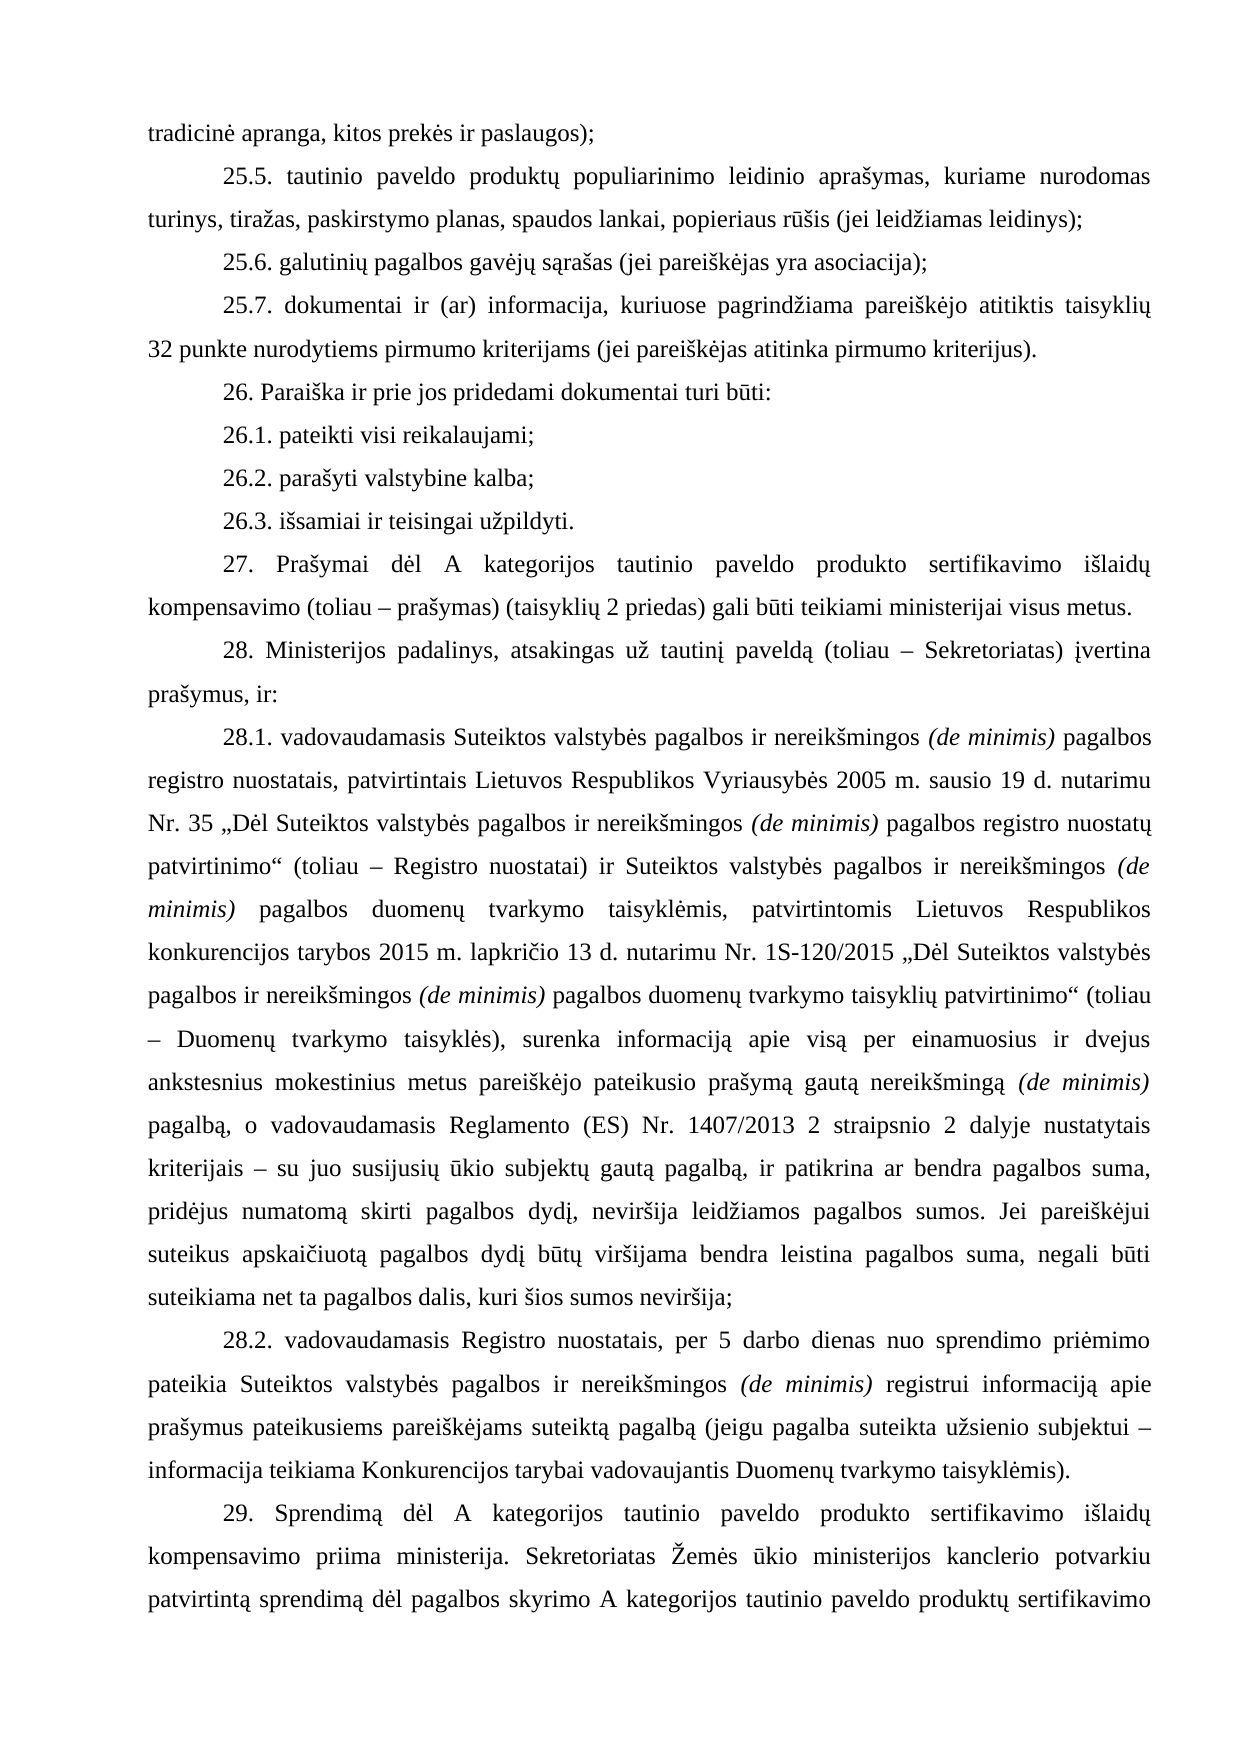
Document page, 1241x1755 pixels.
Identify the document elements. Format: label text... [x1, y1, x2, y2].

text 26.1. pateikti visi reikalaujami; [148, 420, 1152, 449]
text tradicinė apranga, kitos prekės ir paslaugos); [148, 118, 1152, 147]
text 28.2. vadovaudamasis Registro nuostatais, per 5 darbo dienas nuo sprendimo priėmimo pateikia Suteiktos valstybės pagalbos ir nereikšmingos (de minimis) registrui informaciją apie prašymus pateikusiems pareiškėjams suteiktą pagalbą (jeigu pagalba suteikta užsienio subjektui – informacija teikiama Konkurencijos tarybai vadovaujantis Duomenų tvarkymo taisyklėmis). [148, 1326, 1152, 1484]
text 25.5. tautinio paveldo produktų populiarinimo leidinio aprašymas, kuriame nurodomas turinys, tiražas, paskirstymo planas, spaudos lankai, popieriaus rūšis (jei leidžiamas leidinys); [148, 161, 1152, 233]
text 25.7. dokumentai ir (ar) informacija, kuriuose pagrindžiama pareiškėjo atitiktis taisyklių 32 punkte nurodytiems pirmumo kriterijams (jei pareiškėjas atitinka pirmumo kriterijus). [148, 291, 1152, 362]
text 29. Sprendimą dėl A kategorijos tautinio paveldo produkto sertifikavimo išlaidų kompensavimo priima ministerija. Sekretoriatas Žemės ūkio ministerijos kanclerio potvarkiu patvirtintą sprendimą dėl pagalbos skyrimo A kategorijos tautinio paveldo produktų sertifikavimo [148, 1498, 1152, 1613]
text 26. Paraiška ir prie jos pridedami dokumentai turi būti: [148, 377, 1152, 406]
text 27. Prašymai dėl A kategorijos tautinio paveldo produkto sertifikavimo išlaidų kompensavimo (toliau – prašymas) (taisyklių 2 priedas) gali būti teikiami ministerijai visus metus. [148, 549, 1152, 621]
text 28.1. vadovaudamasis Suteiktos valstybės pagalbos ir nereikšmingos (de minimis) pagalbos registro nuostatais, patvirtintais Lietuvos Respublikos Vyriausybės 2005 m. sausio 19 d. nutarimu Nr. 35 „Dėl Suteiktos valstybės pagalbos ir nereikšmingos (de minimis) pagalbos registro nuostatų patvirtinimo“ (toliau – Registro nuostatai) ir Suteiktos valstybės pagalbos ir nereikšmingos (de minimis) pagalbos duomenų tvarkymo taisyklėmis, patvirtintomis Lietuvos Respublikos konkurencijos tarybos 2015 m. lapkričio 13 d. nutarimu Nr. 1S-120/2015 „Dėl Suteiktos valstybės pagalbos ir nereikšmingos (de minimis) pagalbos duomenų tvarkymo taisyklių patvirtinimo“ (toliau – Duomenų tvarkymo taisyklės), surenka informaciją apie visą per einamuosius ir dvejus ankstesnius mokestinius metus pareiškėjo pateikusio prašymą gautą nereikšmingą (de minimis) pagalbą, o vadovaudamasis Reglamento (ES) Nr. 1407/2013 2 straipsnio 2 dalyje nustatytais kriterijais – su juo susijusių ūkio subjektų gautą pagalbą, ir patikrina ar bendra pagalbos suma, pridėjus numatomą skirti pagalbos dydį, neviršija leidžiamos pagalbos sumos. Jei pareiškėjui suteikus apskaičiuotą pagalbos dydį būtų viršijama bendra leistina pagalbos suma, negali būti suteikiama net ta pagalbos dalis, kuri šios sumos neviršija; [148, 722, 1152, 1311]
text 28. Ministerijos padalinys, atsakingas už tautinį paveldą (toliau – Sekretoriatas) įvertina prašymus, ir: [148, 636, 1152, 707]
text 26.2. parašyti valstybine kalba; [148, 463, 1152, 492]
text 25.6. galutinių pagalbos gavėjų sąrašas (jei pareiškėjas yra asociacija); [148, 247, 1152, 276]
text 26.3. išsamiai ir teisingai užpildyti. [148, 506, 1152, 535]
